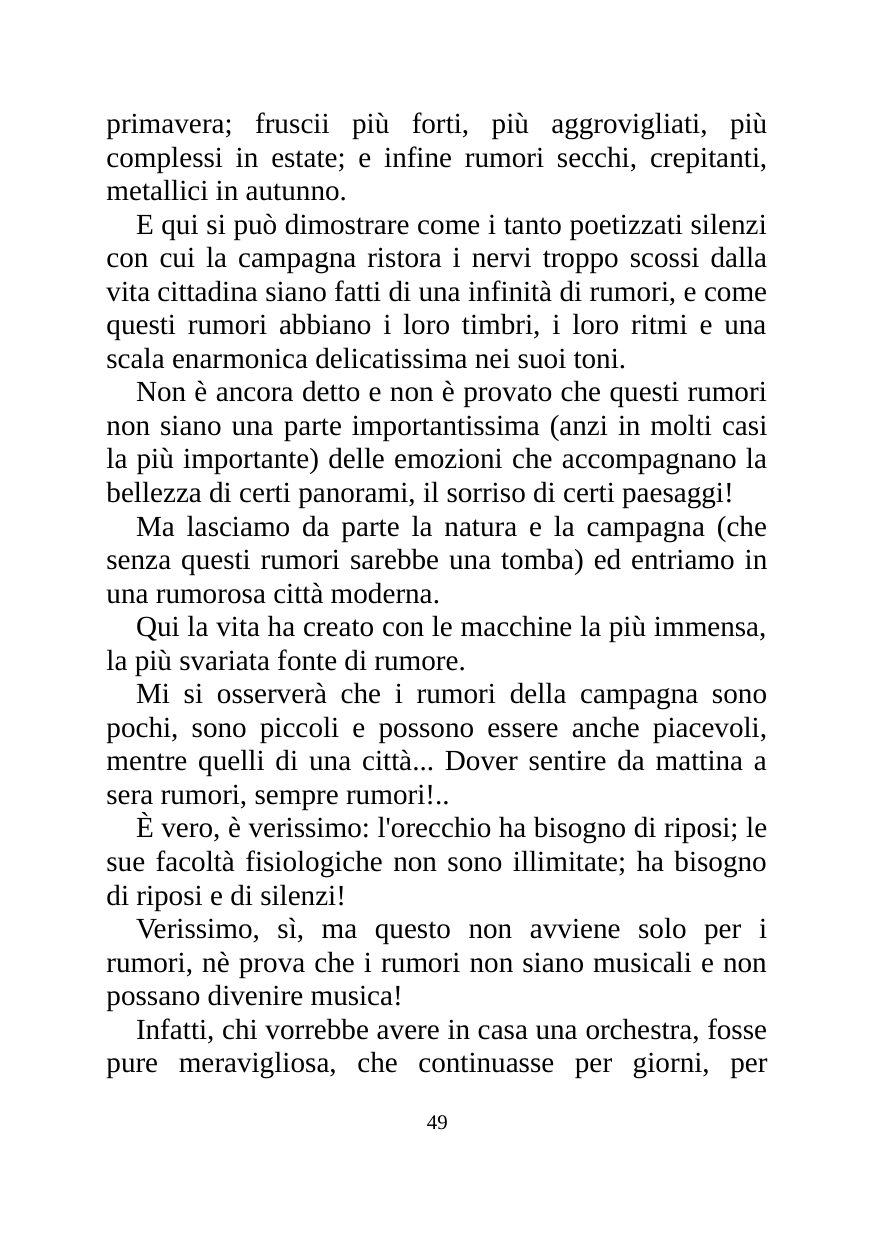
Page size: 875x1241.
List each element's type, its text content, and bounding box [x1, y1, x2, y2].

text Ma lasciamo da parte la natura e la campagna (che senza questi rumori sarebbe una tomba) ed entriamo in una rumorosa città moderna. [106, 509, 768, 609]
text Mi si osserverà che i rumori della campagna sono pochi, sono piccoli e possono essere anche piacevoli, mentre quelli di una città... Dover sentire da mattina a sera rumori, sempre rumori!.. [106, 676, 768, 811]
text Infatti, chi vorrebbe avere in casa una orchestra, fosse pure meravigliosa, che continuasse per giorni, per [106, 1012, 768, 1079]
text È vero, è verissimo: l'orecchio ha bisogno di riposi; le sue facoltà fisiologiche non sono illimitate; ha bisogno di riposi e di silenzi! [106, 811, 768, 911]
text primavera; fruscii più forti, più aggrovigliati, più complessi in estate; e infine rumori secchi, crepitanti, metallici in autunno. [106, 106, 768, 207]
text Non è ancora detto e non è provato che questi rumori non siano una parte importantissima (anzi in molti casi la più importante) delle emozioni che accompagnano la bellezza di certi panorami, il sorriso di certi paesaggi! [106, 374, 768, 509]
text Verissimo, sì, ma questo non avviene solo per i rumori, nè prova che i rumori non siano musicali e non possano divenire musica! [106, 911, 768, 1012]
text Qui la vita ha creato con le macchine la più immensa, la più svariata fonte di rumore. [106, 609, 768, 676]
text E qui si può dimostrare come i tanto poetizzati silenzi con cui la campagna ristora i nervi troppo scossi dalla vita cittadina siano fatti di una infinità di rumori, e come questi rumori abbiano i loro timbri, i loro ritmi e una scala enarmonica delicatissima nei suoi toni. [106, 207, 768, 374]
